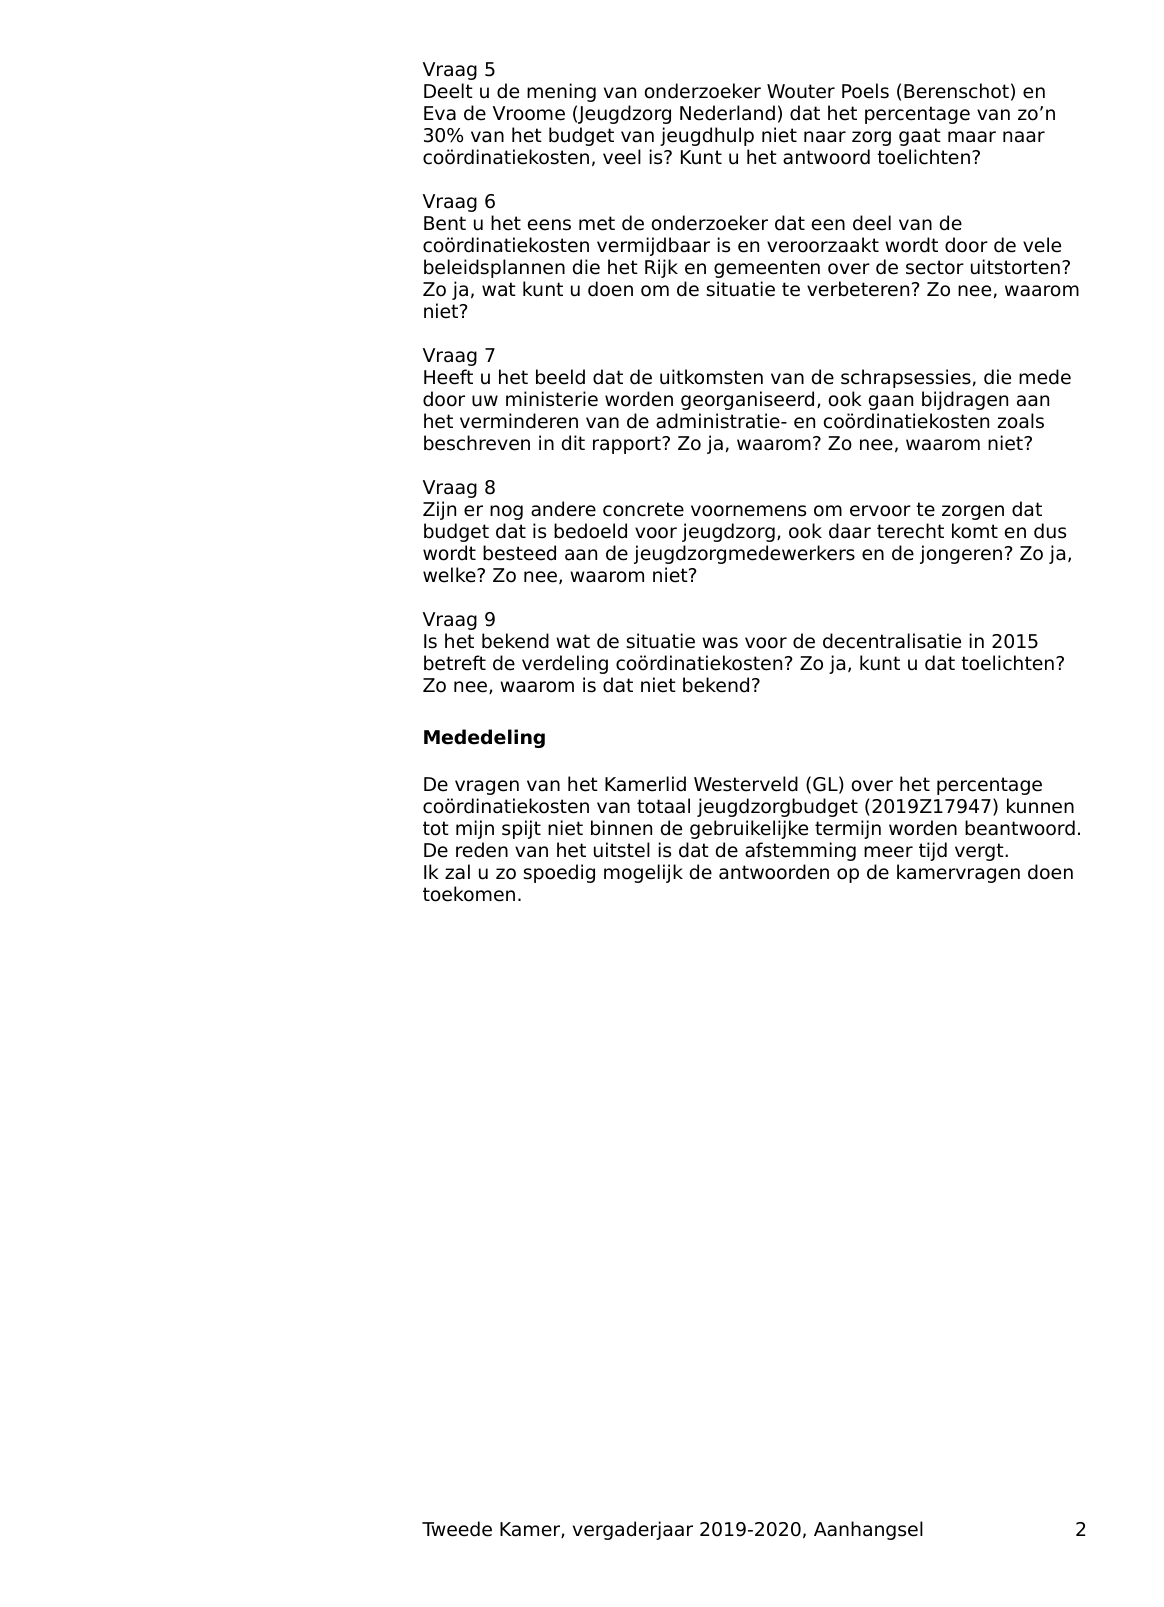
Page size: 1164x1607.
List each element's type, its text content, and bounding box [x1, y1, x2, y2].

subtitle Mededeling [422, 727, 1087, 749]
text De vragen van het Kamerlid Westerveld (GL) over het percentage coördinatiekosten van totaal jeugdzorgbudget (2019Z17947) kunnen tot mijn spijt niet binnen de gebruikelijke termijn worden beantwoord. [422, 774, 1087, 840]
text Vraag 9 [422, 609, 1087, 631]
text Vraag 6 [422, 191, 1087, 213]
text Heeft u het beeld dat de uitkomsten van de schrapsessies, die mede door uw ministerie worden georganiseerd, ook gaan bijdragen aan het verminderen van de administratie- en coördinatiekosten zoals beschreven in dit rapport? Zo ja, waarom? Zo nee, waarom niet? [422, 367, 1087, 455]
text Bent u het eens met de onderzoeker dat een deel van de coördinatiekosten vermijdbaar is en veroorzaakt wordt door de vele beleidsplannen die het Rijk en gemeenten over de sector uitstorten? Zo ja, wat kunt u doen om de situatie te verbeteren? Zo nee, waarom niet? [422, 213, 1087, 323]
text Is het bekend wat de situatie was voor de decentralisatie in 2015 betreft de verdeling coördinatiekosten? Zo ja, kunt u dat toelichten? Zo nee, waarom is dat niet bekend? [422, 631, 1087, 697]
text Vraag 7 [422, 345, 1087, 367]
text Ik zal u zo spoedig mogelijk de antwoorden op de kamervragen doen toekomen. [422, 862, 1087, 906]
text Vraag 5 [422, 59, 1087, 81]
text Vraag 8 [422, 477, 1087, 499]
text Zijn er nog andere concrete voornemens om ervoor te zorgen dat budget dat is bedoeld voor jeugdzorg, ook daar terecht komt en dus wordt besteed aan de jeugdzorgmedewerkers en de jongeren? Zo ja, welke? Zo nee, waarom niet? [422, 499, 1087, 587]
text Deelt u de mening van onderzoeker Wouter Poels (Berenschot) en Eva de Vroome (Jeugdzorg Nederland) dat het percentage van zo’n 30% van het budget van jeugdhulp niet naar zorg gaat maar naar coördinatiekosten, veel is? Kunt u het antwoord toelichten? [422, 81, 1087, 169]
text De reden van het uitstel is dat de afstemming meer tijd vergt. [422, 840, 1087, 862]
